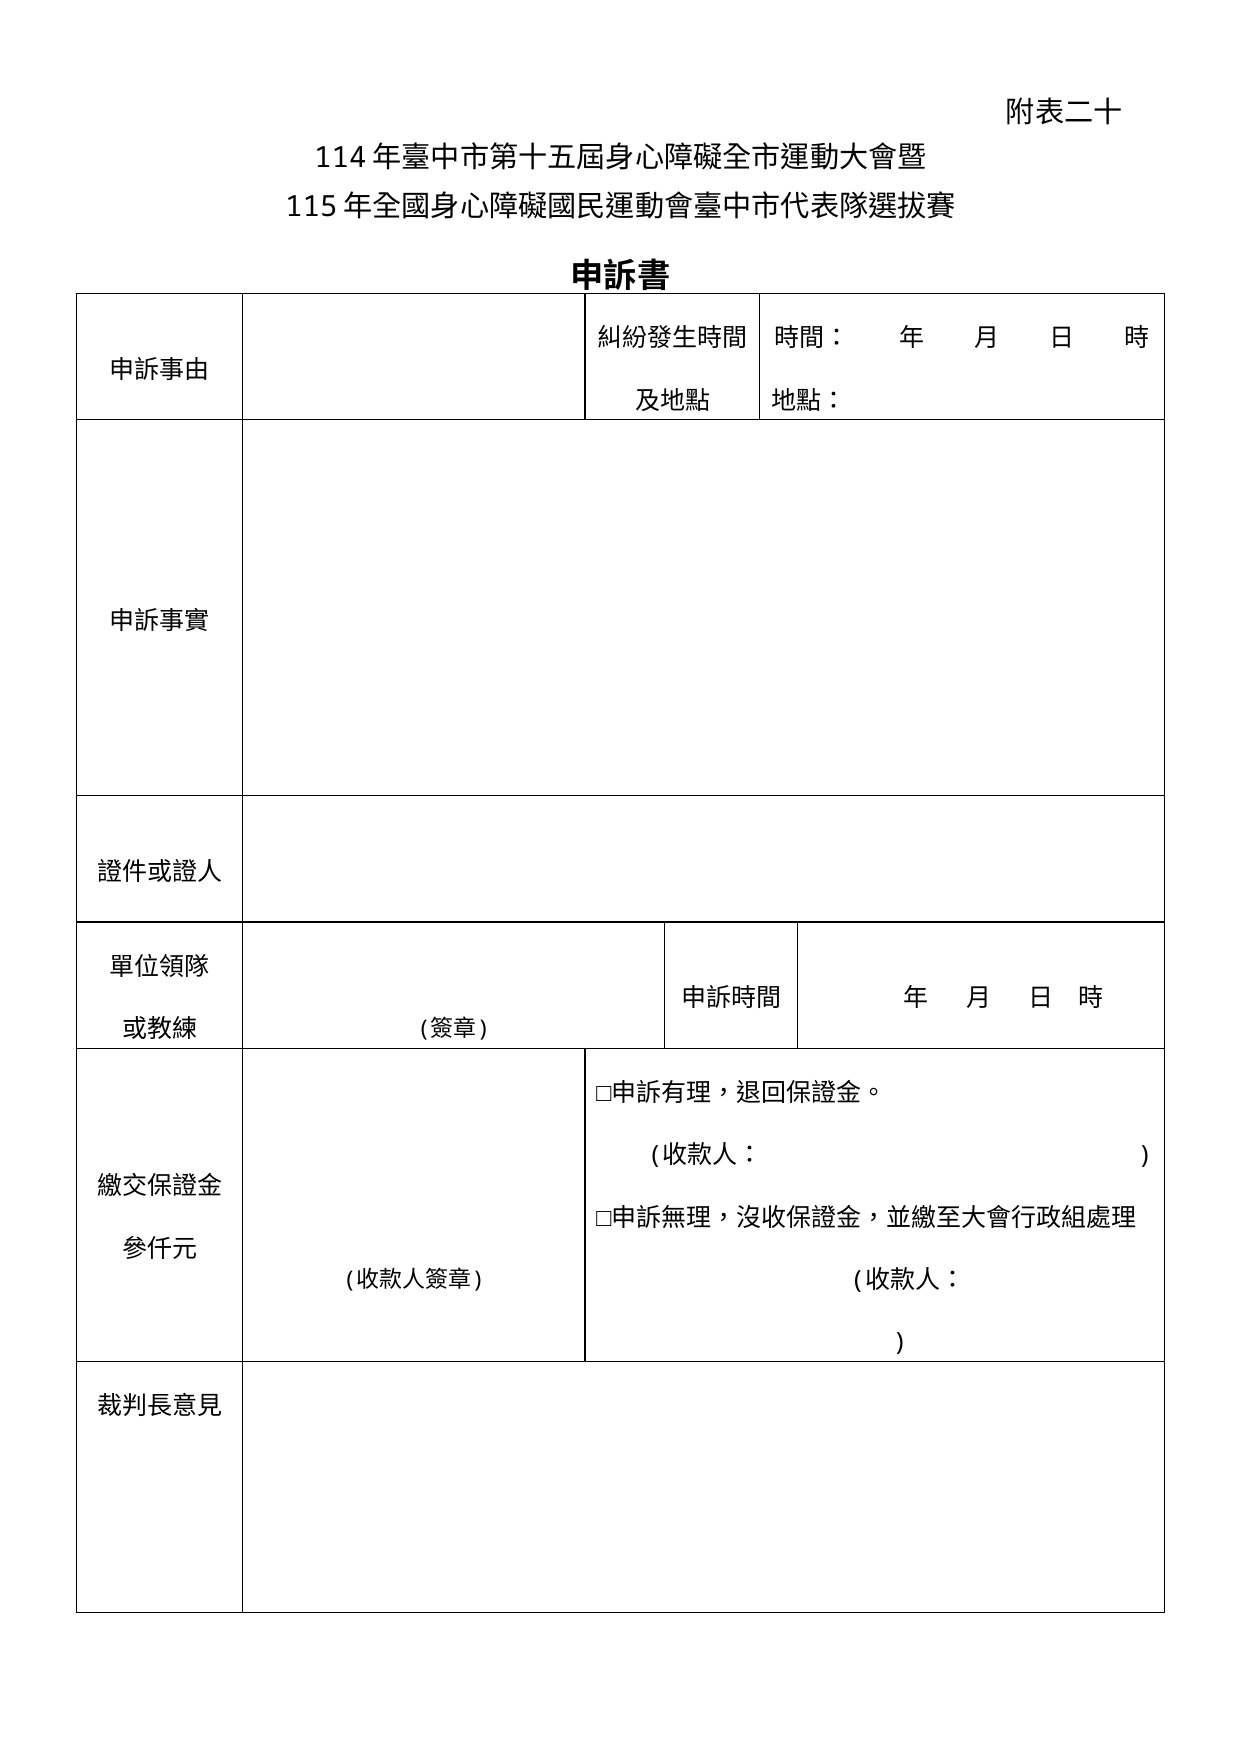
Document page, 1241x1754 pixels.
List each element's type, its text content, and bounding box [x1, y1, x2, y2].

table_header 申訴事由 [77, 294, 242, 419]
table_cell (收款人簽章) [243, 1049, 584, 1361]
table_cell [243, 796, 1164, 921]
text 115年全國身心障礙國民運動會臺中市代表隊選拔賽 [118, 182, 1122, 224]
table_cell 申訴時間 [665, 923, 797, 1047]
table_cell □申訴有理，退回保證金。 (收款人： ) □申訴無理，沒收保證金，並繳至大會行政組處理 (收款人： ) [586, 1049, 1164, 1361]
table_cell 裁判長意見 [77, 1362, 242, 1612]
table_cell 證件或證人 [77, 796, 242, 921]
table_cell 申訴事實 [77, 420, 242, 795]
table_header [243, 294, 584, 419]
text 申訴書 [118, 231, 1122, 293]
table_cell 單位領隊 或教練 [77, 923, 242, 1047]
table_cell [243, 420, 1164, 795]
table_cell 年 月 日 時 [798, 923, 1164, 1047]
table_cell 繳交保證金參仟元 [77, 1049, 242, 1361]
table_header 糾紛發生時間及地點 [586, 294, 759, 419]
table_header 時間： 年 月 日 時 地點： [760, 294, 1164, 419]
table_cell (簽章) [243, 923, 664, 1047]
table_cell [243, 1362, 1164, 1612]
text 114年臺中市第十五屆身心障礙全市運動大會暨 [118, 133, 1122, 176]
